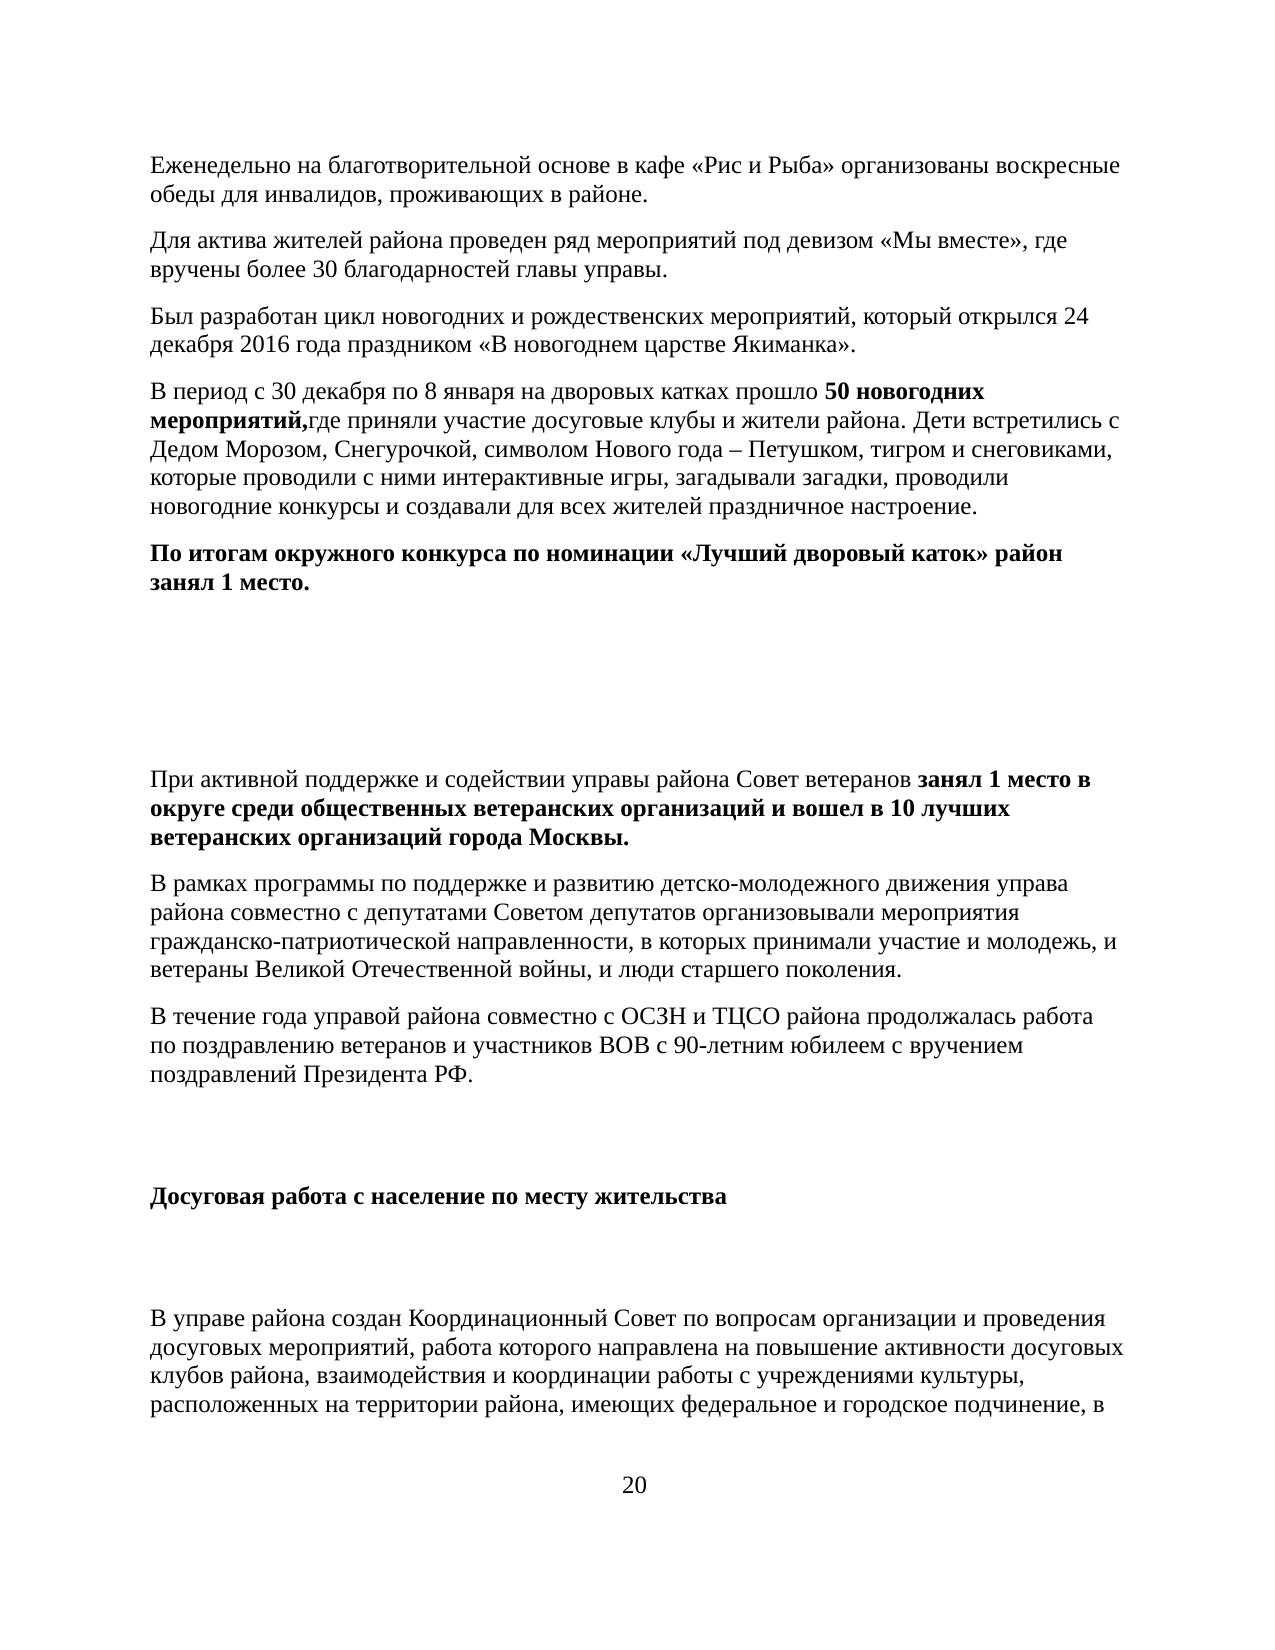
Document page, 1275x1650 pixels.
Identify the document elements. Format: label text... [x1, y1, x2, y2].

text В управе района создан Координационный Совет по вопросам организации и проведения досуговых мероприятий, работа которого направлена на повышение активности досуговых клубов района, взаимодействия и координации работы с учреждениями культуры, расположенных на территории района, имеющих федеральное и городское подчинение, в [150, 1303, 1125, 1418]
text В течение года управой района совместно с ОСЗН и ТЦСО района продолжалась работа по поздравлению ветеранов и участников ВОВ с 90-летним юбилеем с вручением поздравлений Президента РФ. [150, 1001, 1125, 1087]
text Досуговая работа с население по месту жительства [150, 1181, 1125, 1209]
text Был разработан цикл новогодних и рождественских мероприятий, который открылся 24 декабря 2016 года праздником «В новогоднем царстве Якиманка». [150, 301, 1125, 358]
text По итогам окружного конкурса по номинации «Лучший дворовый каток» район занял 1 место. [150, 538, 1125, 595]
text Еженедельно на благотворительной основе в кафе «Рис и Рыба» организованы воскресные обеды для инвалидов, проживающих в районе. [150, 150, 1125, 207]
text В рамках программы по поддержке и развитию детско-молодежного движения управа района совместно с депутатами Советом депутатов организовывали мероприятия гражданско-патриотической направленности, в которых принимали участие и молодежь, и ветераны Великой Отечественной войны, и люди старшего поколения. [150, 868, 1125, 983]
text При активной поддержке и содействии управы района Совет ветеранов занял 1 место в округе среди общественных ветеранских организаций и вошел в 10 лучших ветеранских организаций города Москвы. [150, 764, 1125, 850]
text Для актива жителей района проведен ряд мероприятий под девизом «Мы вместе», где вручены более 30 благодарностей главы управы. [150, 225, 1125, 283]
text В период с 30 декабря по 8 января на дворовых катках прошло 50 новогодних мероприятий,где приняли участие досуговые клубы и жители района. Дети встретились с Дедом Морозом, Снегурочкой, символом Нового года – Петушком, тигром и снеговиками, которые проводили с ними интерактивные игры, загадывали загадки, проводили новогодние конкурсы и создавали для всех жителей праздничное настроение. [150, 376, 1125, 520]
